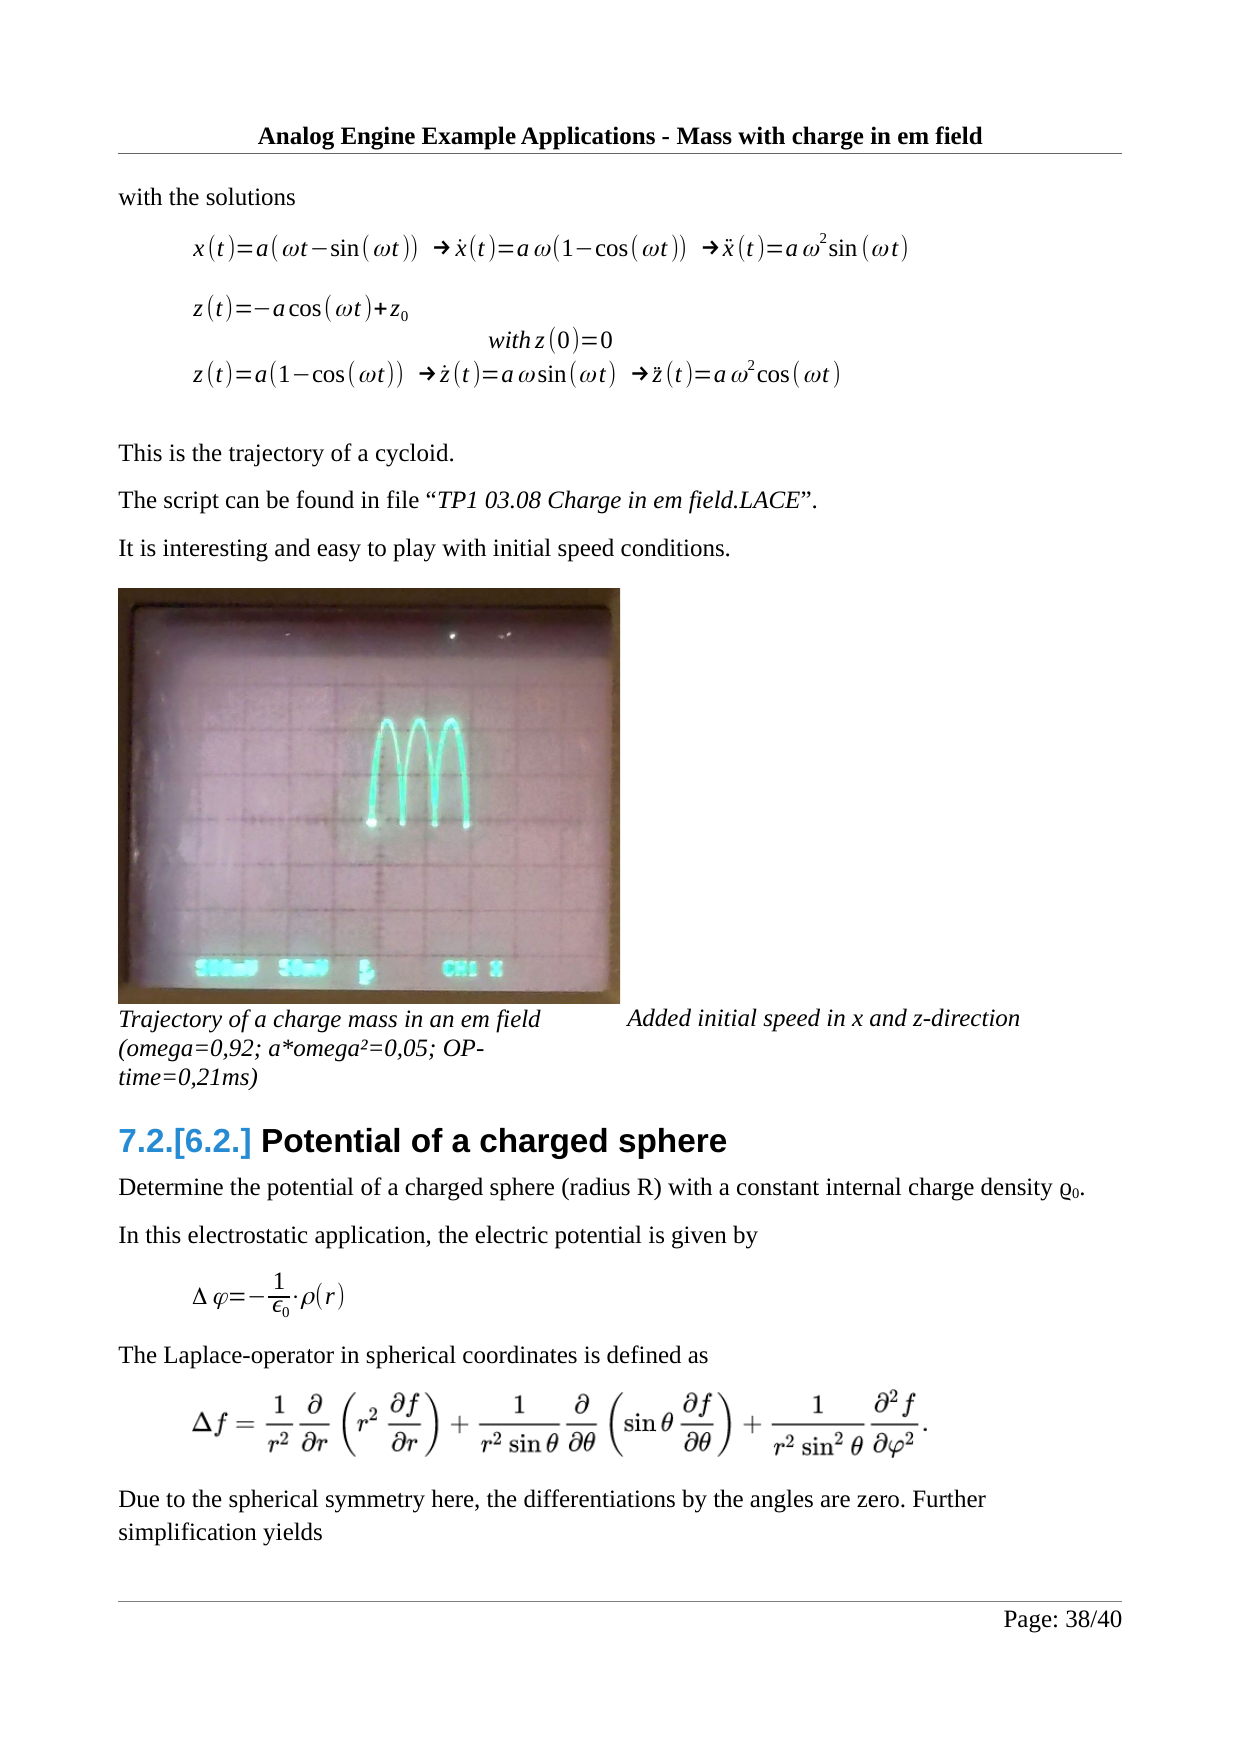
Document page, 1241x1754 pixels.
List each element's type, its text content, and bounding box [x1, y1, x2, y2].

subtitle Potential of a charged sphere [118, 1122, 1122, 1160]
text Determine the potential of a charged sphere (radius R) with a constant internal charge density ϱ0. [118, 1172, 1122, 1201]
table_header [118, 581, 620, 588]
table_header [118, 1004, 620, 1101]
picture [118, 588, 621, 1004]
text Due to the spherical symmetry here, the differentiations by the angles are zero. Further simplification yields [118, 1484, 1122, 1546]
picture [192, 1387, 929, 1460]
text with the solutions [118, 182, 1122, 211]
text This is the trajectory of a cycloid. [118, 438, 1122, 467]
text The Laplace-operator in spherical coordinates is defined as [118, 1340, 1122, 1368]
text The script can be found in file “TP1 03.08 Charge in em field.LACE”. [118, 485, 1122, 514]
table_header [620, 581, 1122, 1101]
text In this electrostatic application, the electric potential is given by [118, 1220, 1122, 1249]
text It is interesting and easy to play with initial speed conditions. [118, 533, 1122, 562]
picture [634, 587, 1114, 1003]
